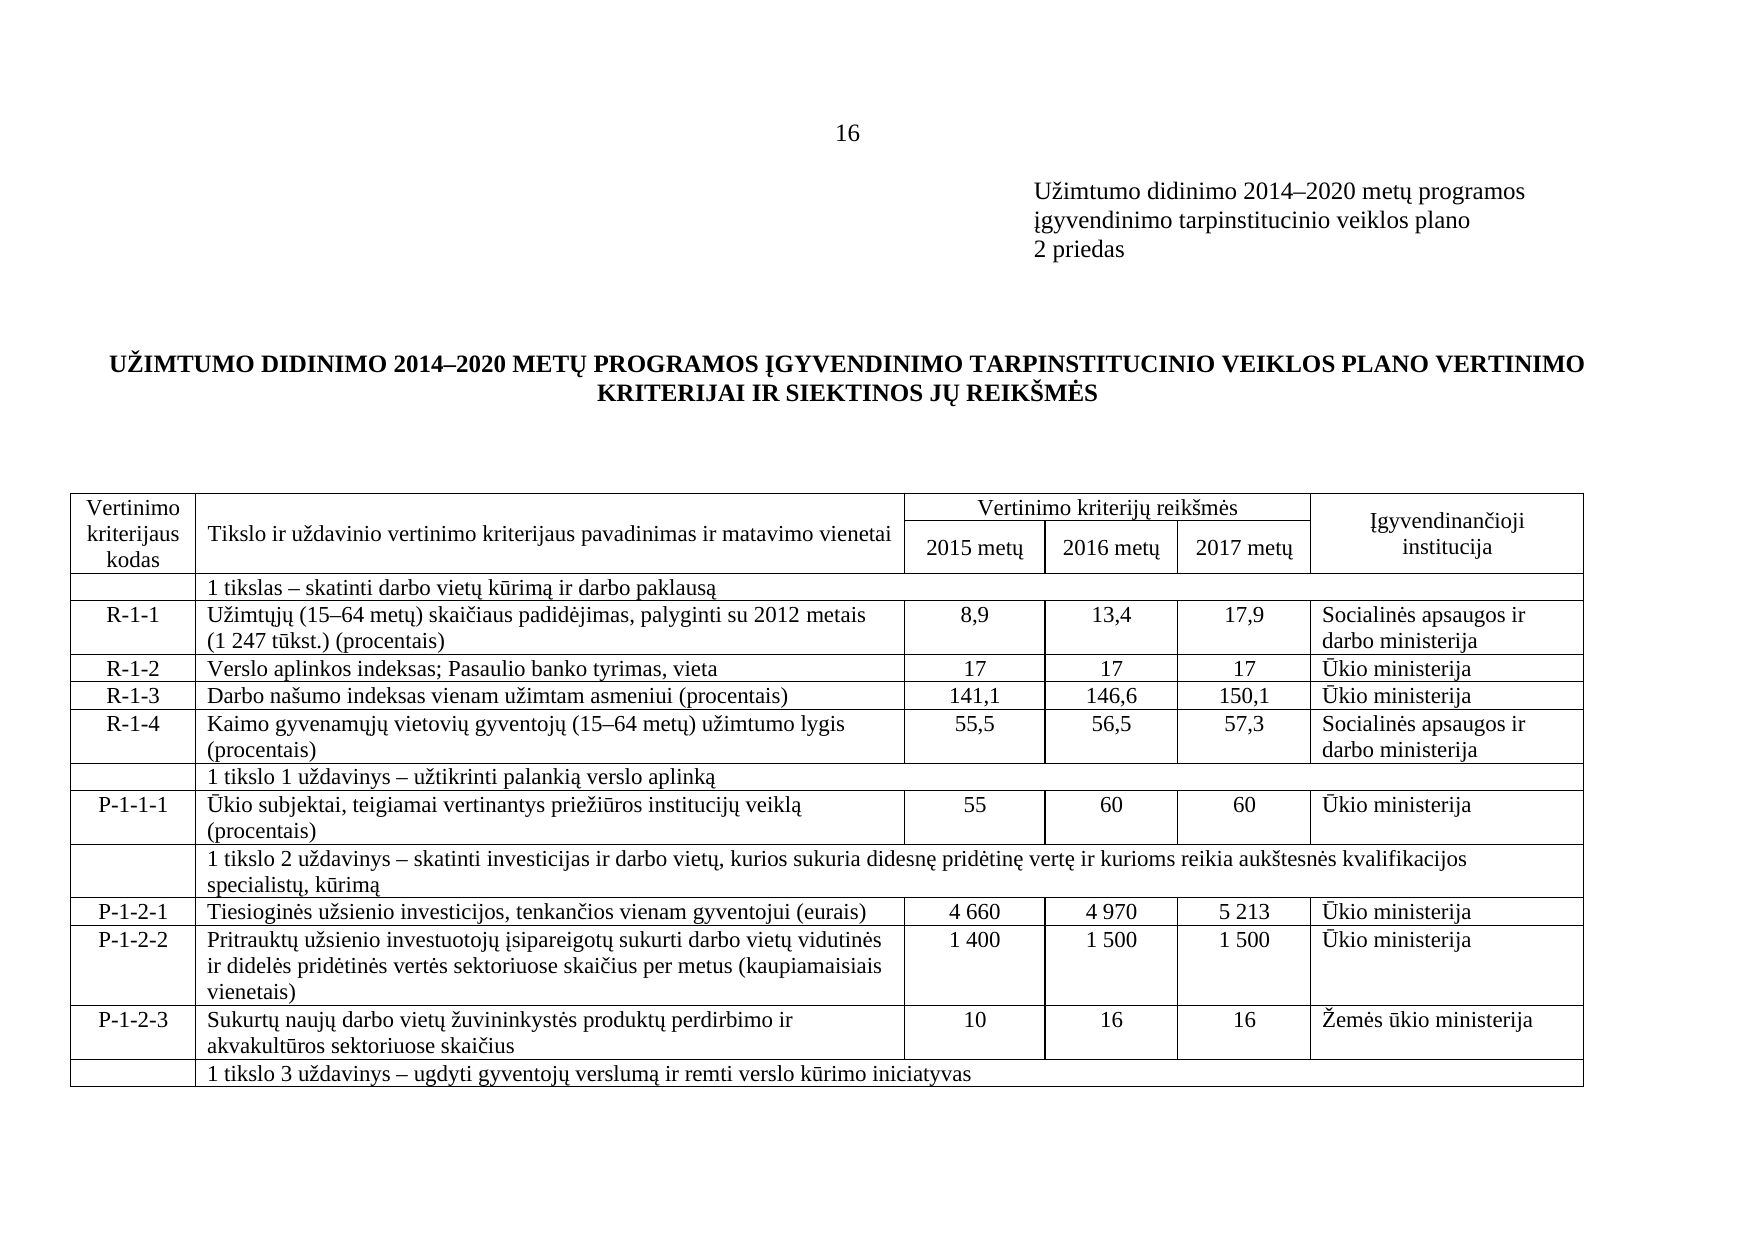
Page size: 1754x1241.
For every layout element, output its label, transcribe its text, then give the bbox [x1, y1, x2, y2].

table_cell R-1-3 [71, 682, 195, 709]
table_cell 150,1 [1178, 682, 1310, 709]
table_cell 13,4 [1046, 601, 1177, 654]
table_cell [71, 845, 195, 897]
table_cell Ūkio ministerija [1311, 682, 1583, 709]
text UŽIMTUMO DIDINIMO 2014–2020 METŲ PROGRAMOS ĮGYVENDINIMO TARPINSTITUCINIO VEIKLOS PLANO VERTINIMO KRITERIJAI IR SIEKTINOS JŲ REIKŠMĖS [59, 349, 1636, 406]
table_cell 4 660 [905, 898, 1044, 925]
table_cell 55 [905, 791, 1044, 843]
table_cell 1 tikslo 1 uždavinys – užtikrinti palankią verslo aplinką [196, 764, 1583, 790]
table_cell Ūkio ministerija [1311, 898, 1583, 925]
table_header Vertinimo kriterijų reikšmės [905, 494, 1310, 520]
table_cell 1 tikslo 3 uždavinys – ugdyti gyventojų verslumą ir remti verslo kūrimo iniciatyvas [196, 1060, 1583, 1086]
table_cell Ūkio ministerija [1311, 926, 1583, 1005]
table_cell P-1-2-3 [71, 1006, 195, 1058]
table_cell 55,5 [905, 710, 1044, 762]
table_cell Žemės ūkio ministerija [1311, 1006, 1583, 1058]
table_cell 1 400 [905, 926, 1044, 1005]
table_cell 56,5 [1046, 710, 1177, 762]
table_cell Kaimo gyvenamųjų vietovių gyventojų (15–64 metų) užimtumo lygis (procentais) [196, 710, 904, 762]
text Užimtumo didinimo 2014–2020 metų programos įgyvendinimo tarpinstitucinio veiklos plano [1034, 176, 1636, 234]
table_cell Darbo našumo indeksas vienam užimtam asmeniui (procentais) [196, 682, 904, 709]
table_cell 17 [1178, 655, 1310, 681]
table_cell 1 tikslas – skatinti darbo vietų kūrimą ir darbo paklausą [196, 574, 1583, 600]
table_cell 10 [905, 1006, 1044, 1058]
table_cell 1 500 [1178, 926, 1310, 1005]
table_cell 16 [1178, 1006, 1310, 1058]
table_cell 2016 metų [1046, 521, 1177, 573]
table_cell 17,9 [1178, 601, 1310, 654]
table_cell 4 970 [1046, 898, 1177, 925]
table_cell P-1-2-2 [71, 926, 195, 1005]
table_cell 5 213 [1178, 898, 1310, 925]
table_cell 1 500 [1046, 926, 1177, 1005]
table_cell 60 [1046, 791, 1177, 843]
table_cell 60 [1178, 791, 1310, 843]
table_cell 2015 metų [905, 521, 1044, 573]
table_cell [71, 574, 195, 600]
table_cell Ūkio ministerija [1311, 791, 1583, 843]
table_cell 1 tikslo 2 uždavinys – skatinti investicijas ir darbo vietų, kurios sukuria didesnę pridėtinę vertę ir kurioms reikia aukštesnės kvalifikacijos specialistų, kūrimą [196, 845, 1583, 897]
table_cell 146,6 [1046, 682, 1177, 709]
table_cell 57,3 [1178, 710, 1310, 762]
table_cell Ūkio ministerija [1311, 655, 1583, 681]
text 2 priedas [1034, 234, 1636, 263]
table_cell R-1-1 [71, 601, 195, 654]
table_cell Socialinės apsaugos ir darbo ministerija [1311, 710, 1583, 762]
table_cell 17 [1046, 655, 1177, 681]
table_cell Verslo aplinkos indeksas; Pasaulio banko tyrimas, vieta [196, 655, 904, 681]
table_header Vertinimo kriterijaus kodas [71, 494, 195, 573]
table_cell Sukurtų naujų darbo vietų žuvininkystės produktų perdirbimo ir akvakultūros sektoriuose skaičius [196, 1006, 904, 1058]
table_cell Pritrauktų užsienio investuotojų įsipareigotų sukurti darbo vietų vidutinės ir didelės pridėtinės vertės sektoriuose skaičius per metus (kaupiamaisiais vienetais) [196, 926, 904, 1005]
table_header Tikslo ir uždavinio vertinimo kriterijaus pavadinimas ir matavimo vienetai [196, 494, 904, 573]
table_cell 17 [905, 655, 1044, 681]
table_cell [71, 1060, 195, 1086]
table_cell Ūkio subjektai, teigiamai vertinantys priežiūros institucijų veiklą (procentais) [196, 791, 904, 843]
table_cell P-1-1-1 [71, 791, 195, 843]
table_cell 2017 metų [1178, 521, 1310, 573]
table_cell Užimtųjų (15–64 metų) skaičiaus padidėjimas, palyginti su 2012 metais (1 247 tūkst.) (procentais) [196, 601, 904, 654]
table_cell P-1-2-1 [71, 898, 195, 925]
table_cell Tiesioginės užsienio investicijos, tenkančios vienam gyventojui (eurais) [196, 898, 904, 925]
table_cell R-1-2 [71, 655, 195, 681]
table_cell R-1-4 [71, 710, 195, 762]
table_cell 141,1 [905, 682, 1044, 709]
table_cell 8,9 [905, 601, 1044, 654]
table_header Įgyvendinančioji institucija [1311, 494, 1583, 573]
table_cell [71, 764, 195, 790]
table_cell Socialinės apsaugos ir darbo ministerija [1311, 601, 1583, 654]
table_cell 16 [1046, 1006, 1177, 1058]
